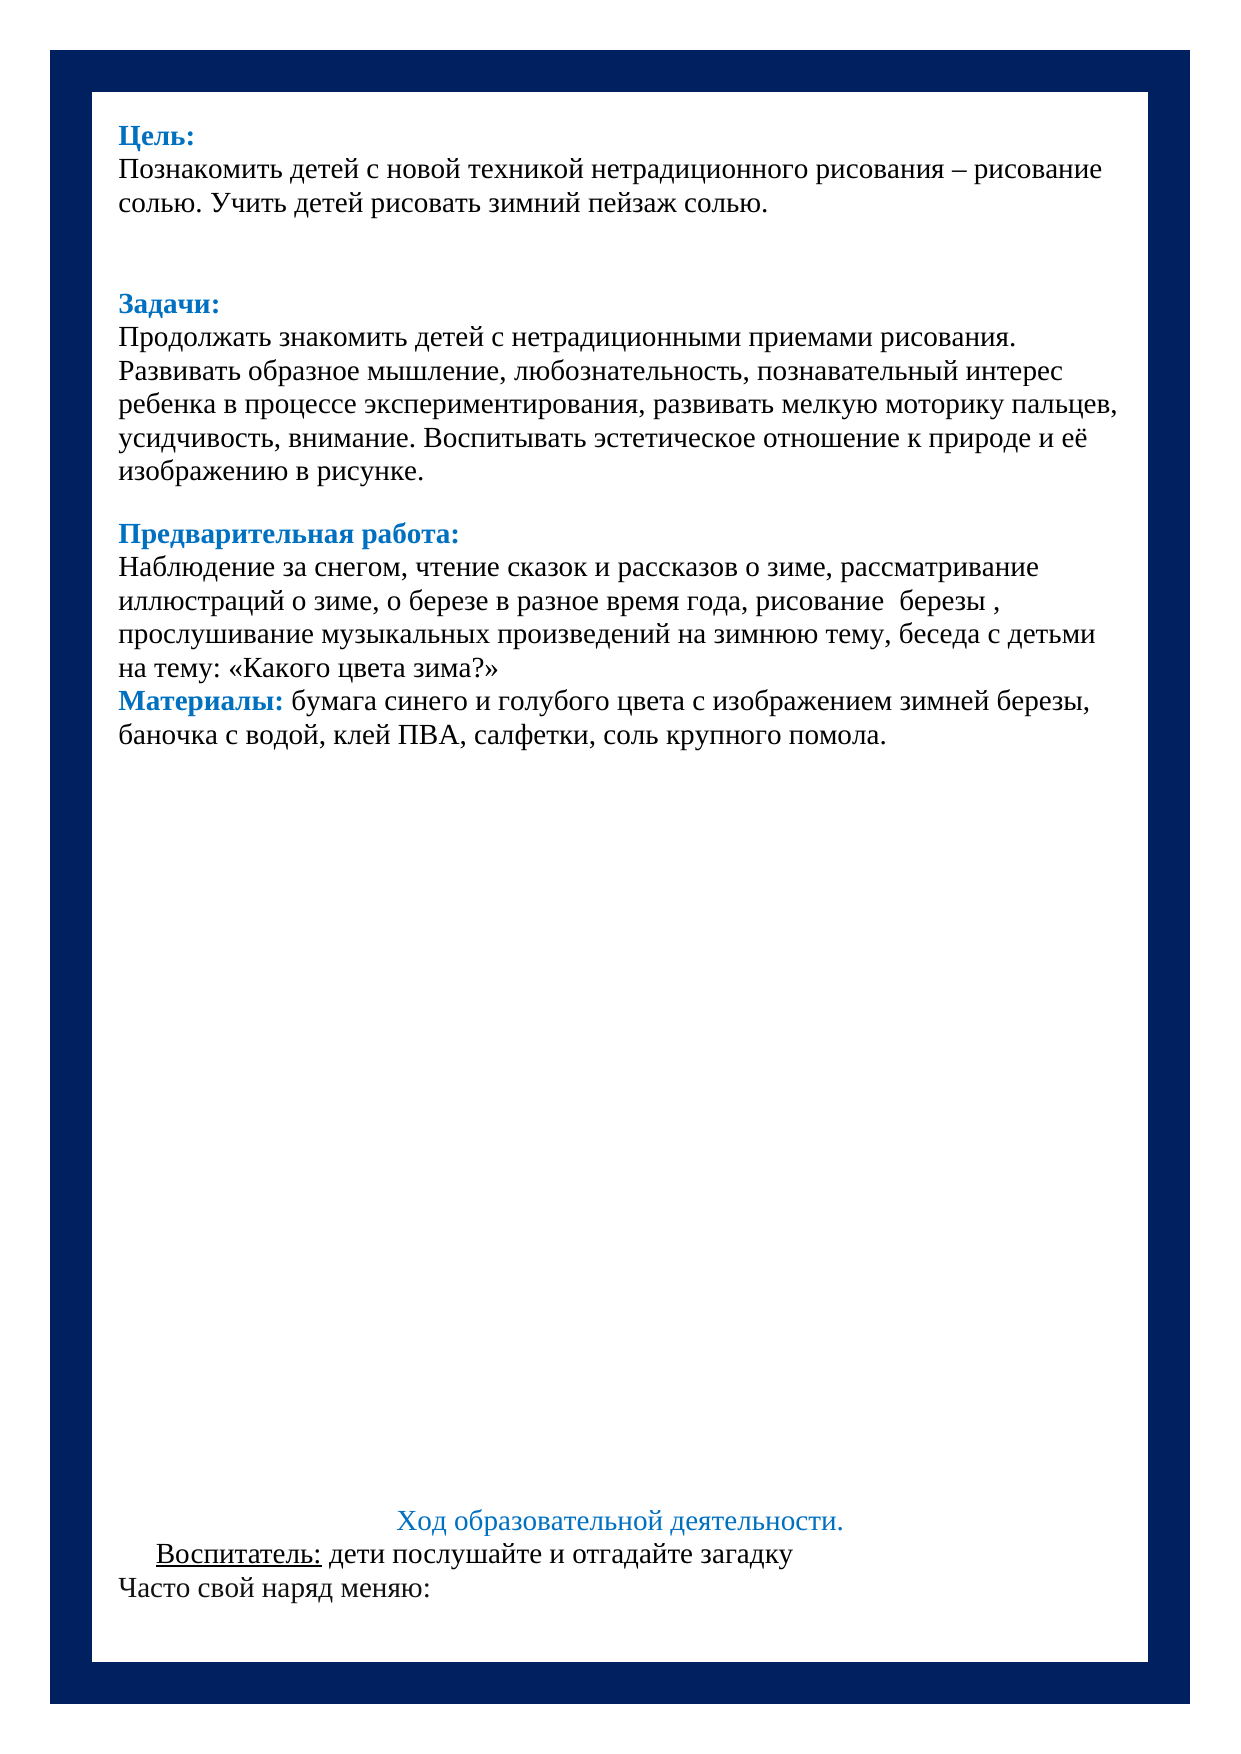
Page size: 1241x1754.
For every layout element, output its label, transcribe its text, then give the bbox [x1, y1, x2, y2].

text Познакомить детей с новой техникой нетрадиционного рисования – рисование солью. Учить детей рисовать зимний пейзаж солью. [118, 152, 1122, 219]
text Наблюдение за снегом, чтение сказок и рассказов о зиме, рассматривание иллюстраций о зиме, о березе в разное время года, рисование березы , прослушивание музыкальных произведений на зимнюю тему, беседа с детьми на тему: «Какого цвета зима?» [118, 549, 1122, 683]
text Ход образовательной деятельности. [118, 1503, 1122, 1536]
text Материалы: бумага синего и голубого цвета с изображением зимней березы, баночка с водой, клей ПВА, салфетки, соль крупного помола. [118, 683, 1122, 751]
text Воспитатель: дети послушайте и отгадайте загадку Часто свой наряд меняю: [118, 1536, 1122, 1603]
text Продолжать знакомить детей с нетрадиционными приемами рисования. Развивать образное мышление, любознательность, познавательный интерес ребенка в процессе экспериментирования, развивать мелкую моторику пальцев, усидчивость, внимание. Воспитывать эстетическое отношение к природе и её изображению в рисунке. [118, 319, 1122, 516]
text Цель: [118, 118, 1122, 152]
text Предварительная работа: [118, 516, 1122, 549]
text Задачи: [118, 219, 1122, 319]
